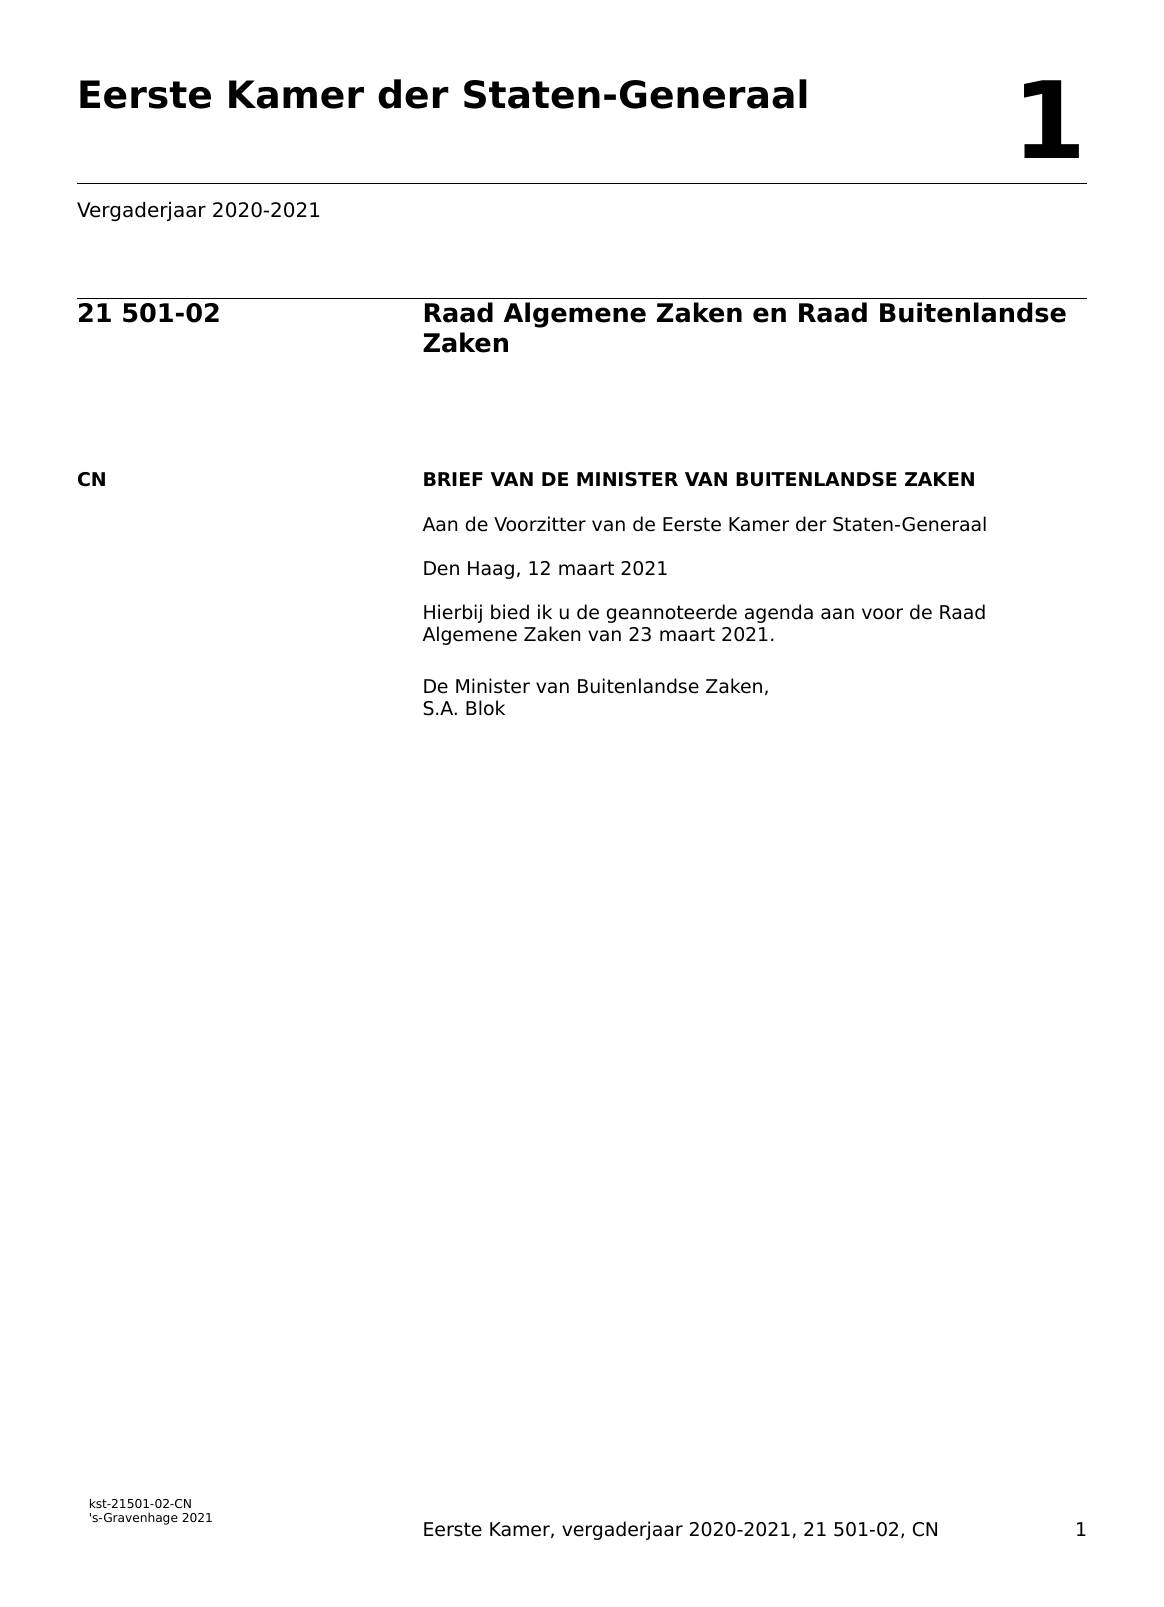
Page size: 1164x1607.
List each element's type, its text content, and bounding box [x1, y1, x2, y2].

text 's-Gravenhage 2021 [88, 1511, 323, 1525]
text kst-21501-02-CN [88, 1497, 323, 1511]
text Aan de Voorzitter van de Eerste Kamer der Staten-Generaal [422, 513, 1087, 536]
table_header 1 [886, 59, 1087, 183]
text De Minister van Buitenlandse Zaken, S.A. Blok [422, 676, 1087, 720]
table_cell Vergaderjaar 2020-2021 [77, 184, 1087, 298]
table_header Eerste Kamer der Staten-Generaal [77, 59, 886, 183]
subtitle 21 501-02 Raad Algemene Zaken en Raad Buitenlandse Zaken [77, 299, 1087, 358]
subtitle CN BRIEF VAN DE MINISTER VAN BUITENLANDSE ZAKEN [77, 469, 1087, 491]
text Hierbij bied ik u de geannoteerde agenda aan voor de Raad Algemene Zaken van 23 maart 2021. [422, 602, 1087, 646]
text Den Haag, 12 maart 2021 [422, 558, 1087, 580]
